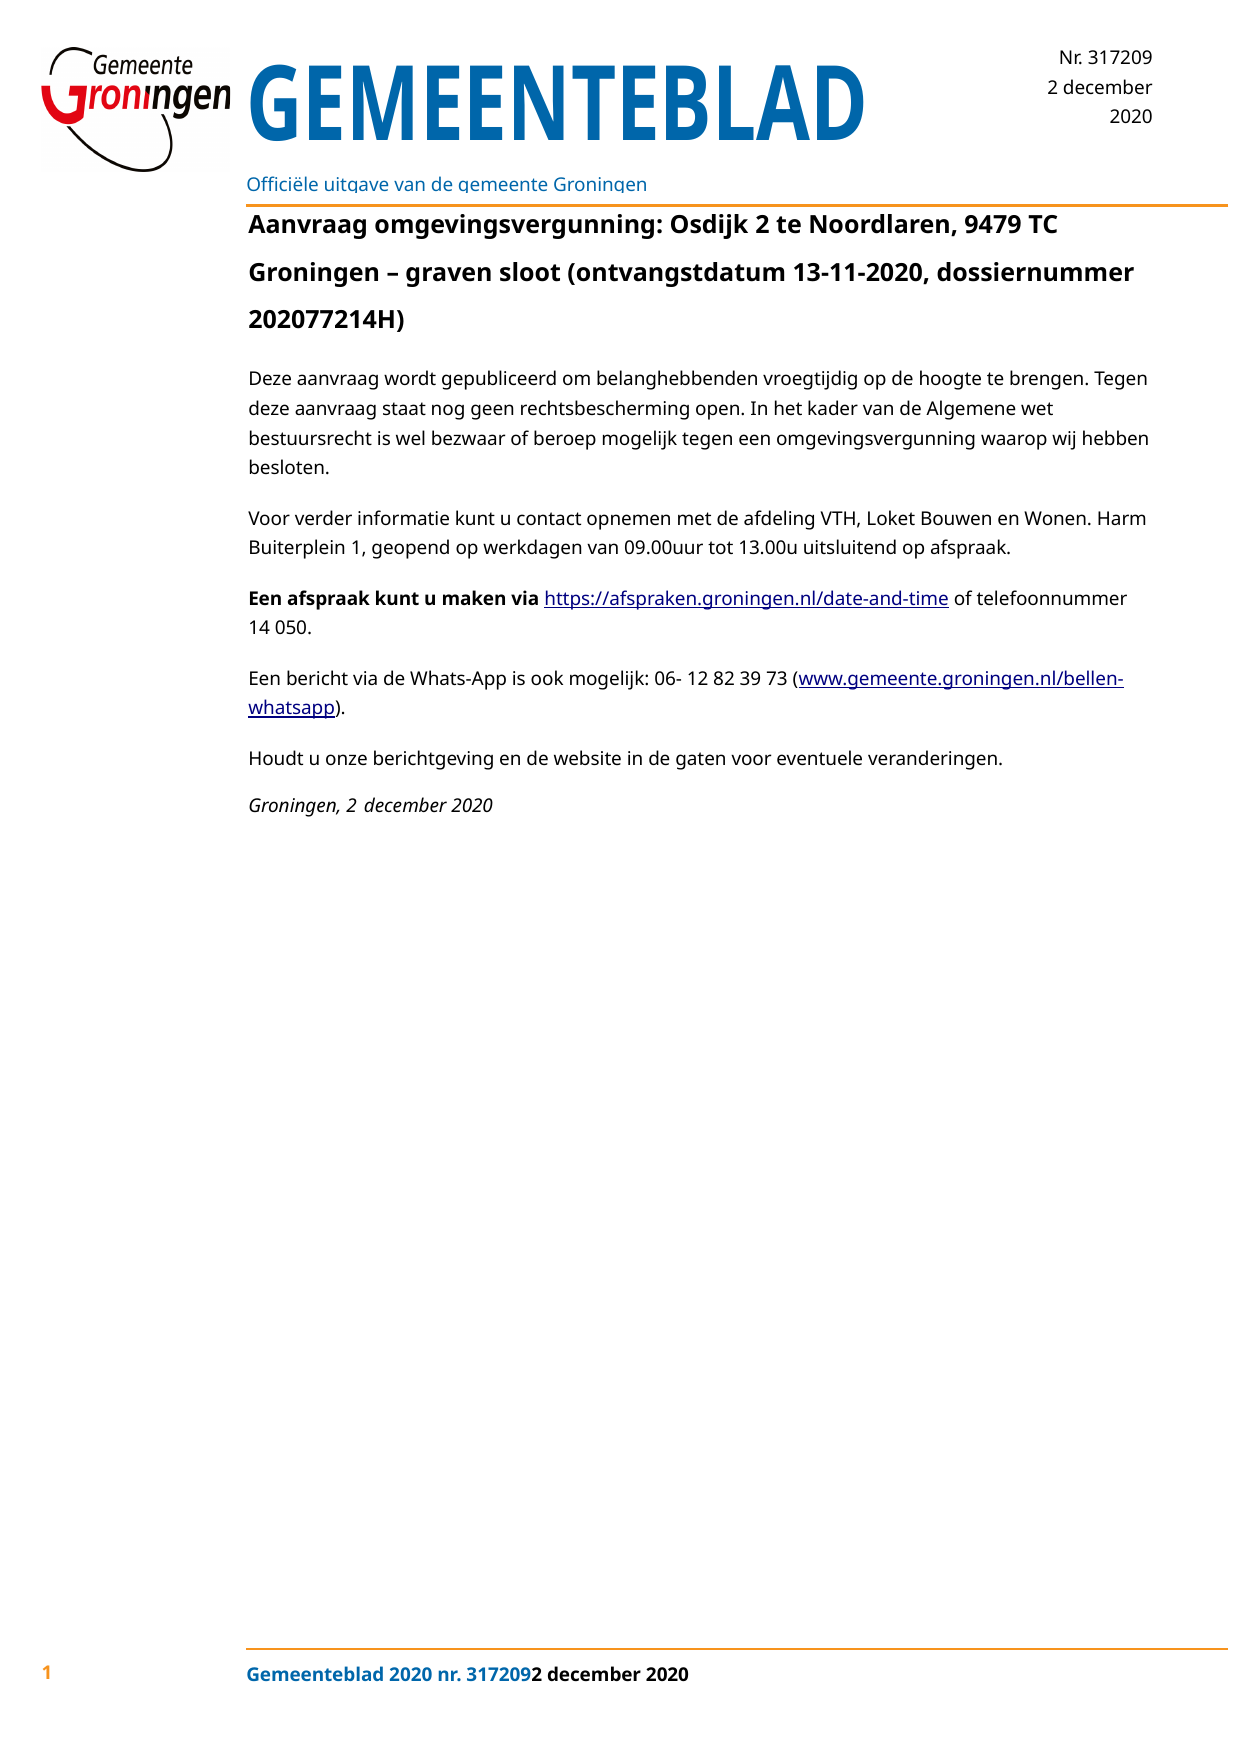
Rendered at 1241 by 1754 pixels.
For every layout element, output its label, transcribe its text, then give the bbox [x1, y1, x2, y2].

text Aanvraag omgevingsvergunning: Osdijk 2 te Noordlaren, 9479 TC Groningen – graven sloot (ontvangstdatum 13-11-2020, dossiernummer 202077214H) [248, 207, 1152, 336]
text Groningen, 2 december 2020 [248, 792, 1152, 818]
picture [41, 47, 231, 172]
text Een bericht via de Whats-App is ook mogelijk: 06- 12 82 39 73 (www.gemeente.groningen.nl/bellen-whatsapp). [248, 665, 1152, 720]
text Voor verder informatie kunt u contact opnemen met de afdeling VTH, Loket Bouwen en Wonen. Harm Buiterplein 1, geopend op werkdagen van 09.00uur tot 13.00u uitsluitend op afspraak. [248, 505, 1152, 560]
text Een afspraak kunt u maken via https://afspraken.groningen.nl/date-and-time of telefoonnummer 14 050. [248, 585, 1152, 640]
text Houdt u onze berichtgeving en de website in de gaten voor eventuele veranderingen. [248, 745, 1152, 770]
text Deze aanvraag wordt gepubliceerd om belanghebbenden vroegtijdig op de hoogte te brengen. Tegen deze aanvraag staat nog geen rechtsbescherming open. In het kader van de Algemene wet bestuursrecht is wel bezwaar of beroep mogelijk tegen een omgevingsvergunning waarop wij hebben besloten. [248, 366, 1152, 480]
